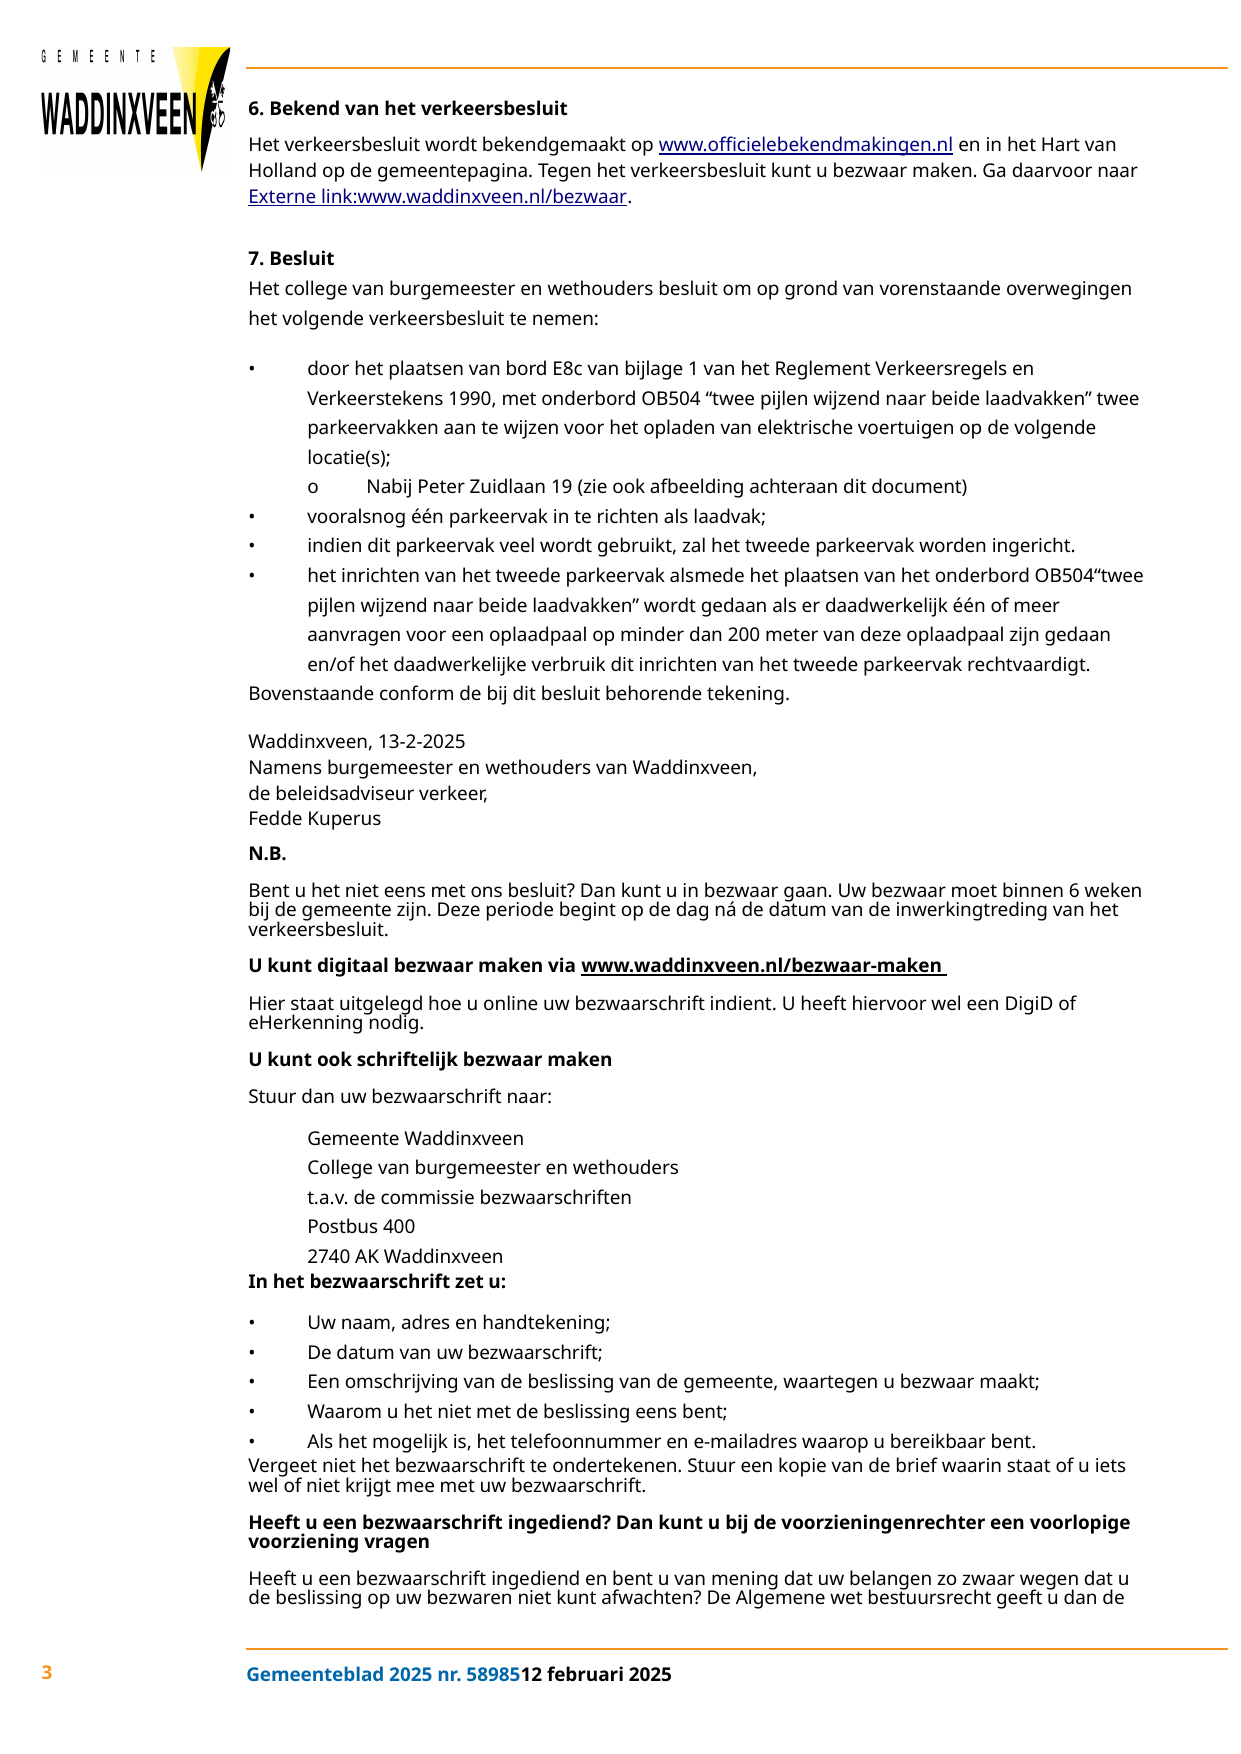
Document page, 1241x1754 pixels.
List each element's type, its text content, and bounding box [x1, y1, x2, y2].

text U kunt digitaal bezwaar maken via www.waddinxveen.nl/bezwaar-maken [248, 957, 1152, 977]
list Een omschrijving van de beslissing van de gemeente, waartegen u bezwaar maakt; [248, 1369, 1152, 1394]
text 7. Besluit [248, 246, 1152, 271]
list Postbus 400 [248, 1213, 1152, 1239]
text Bovenstaande conform de bij dit besluit behorende tekening. [248, 681, 1152, 706]
text In het bezwaarschrift zet u: [248, 1273, 1152, 1292]
list Uw naam, adres en handtekening; [248, 1309, 1152, 1335]
list door het plaatsen van bord E8c van bijlage 1 van het Reglement Verkeersregels en Verkeerstekens 1990, met onderbord OB504 “twee pijlen wijzend naar beide laadvakken” twee parkeervakken aan te wijzen voor het opladen van elektrische voertuigen op de volgende locatie(s); [248, 355, 1152, 470]
text N.B. [248, 845, 1152, 864]
text Namens burgemeester en wethouders van Waddinxveen, [248, 754, 1152, 780]
list Als het mogelijk is, het telefoonnummer en e-mailadres waarop u bereikbaar bent. [248, 1428, 1152, 1454]
text U kunt ook schriftelijk bezwaar maken [248, 1051, 1152, 1070]
text Fedde Kuperus [248, 806, 1152, 831]
list indien dit parkeervak veel wordt gebruikt, zal het tweede parkeervak worden ingericht. [248, 533, 1152, 558]
text Heeft u een bezwaarschrift ingediend en bent u van mening dat uw belangen zo zwaar wegen dat u de beslissing op uw bezwaren niet kunt afwachten? De Algemene wet bestuursrecht geeft u dan de mogelijkheid om een verzoek om voorlopige voorziening in te dienen bij de voorzieningenrechter van de rechtbank (Postbus 20302, 2500 EH Den Haag). [248, 1570, 1152, 1608]
text Bent u het niet eens met ons besluit? Dan kunt u in bezwaar gaan. Uw bezwaar moet binnen 6 weken bij de gemeente zijn. Deze periode begint op de dag ná de datum van de inwerkingtreding van het verkeersbesluit. [248, 882, 1152, 940]
list Nabij Peter Zuidlaan 19 (zie ook afbeelding achteraan dit document) [307, 473, 1152, 499]
text Het verkeersbesluit wordt bekendgemaakt op www.officielebekendmakingen.nl en in het Hart van Holland op de gemeentepagina. Tegen het verkeersbesluit kunt u bezwaar maken. Ga daarvoor naar Externe link:www.waddinxveen.nl/bezwaar. [248, 131, 1152, 209]
list Gemeente Waddinxveen [248, 1125, 1152, 1150]
text 6. Bekend van het verkeersbesluit [248, 95, 1152, 121]
text Hier staat uitgelegd hoe u online uw bezwaarschrift indient. U heeft hiervoor wel een DigiD of eHerkenning nodig. [248, 994, 1152, 1033]
list vooralsnog één parkeervak in te richten als laadvak; [248, 503, 1152, 529]
picture [41, 47, 231, 172]
text Stuur dan uw bezwaarschrift naar: [248, 1088, 1152, 1107]
list t.a.v. de commissie bezwaarschriften [248, 1184, 1152, 1209]
list Waarom u het niet met de beslissing eens bent; [248, 1398, 1152, 1424]
list College van burgemeester en wethouders [248, 1154, 1152, 1180]
text Vergeet niet het bezwaarschrift te ondertekenen. Stuur een kopie van de brief waarin staat of u iets wel of niet krijgt mee met uw bezwaarschrift. [248, 1457, 1152, 1496]
text Het college van burgemeester en wethouders besluit om op grond van vorenstaande overwegingen het volgende verkeersbesluit te nemen: [248, 275, 1152, 331]
text Heeft u een bezwaarschrift ingediend? Dan kunt u bij de voorzieningenrechter een voorlopige voorziening vragen [248, 1514, 1152, 1552]
text de beleidsadviseur verkeer, [248, 780, 1152, 806]
list 2740 AK Waddinxveen [248, 1243, 1152, 1269]
list het inrichten van het tweede parkeervak alsmede het plaatsen van het onderbord OB504“twee pijlen wijzend naar beide laadvakken” wordt gedaan als er daadwerkelijk één of meer aanvragen voor een oplaadpaal op minder dan 200 meter van deze oplaadpaal zijn gedaan en/of het daadwerkelijke verbruik dit inrichten van het tweede parkeervak rechtvaardigt. [248, 562, 1152, 677]
list De datum van uw bezwaarschrift; [248, 1339, 1152, 1365]
text Waddinxveen, 13-2-2025 [248, 728, 1152, 754]
